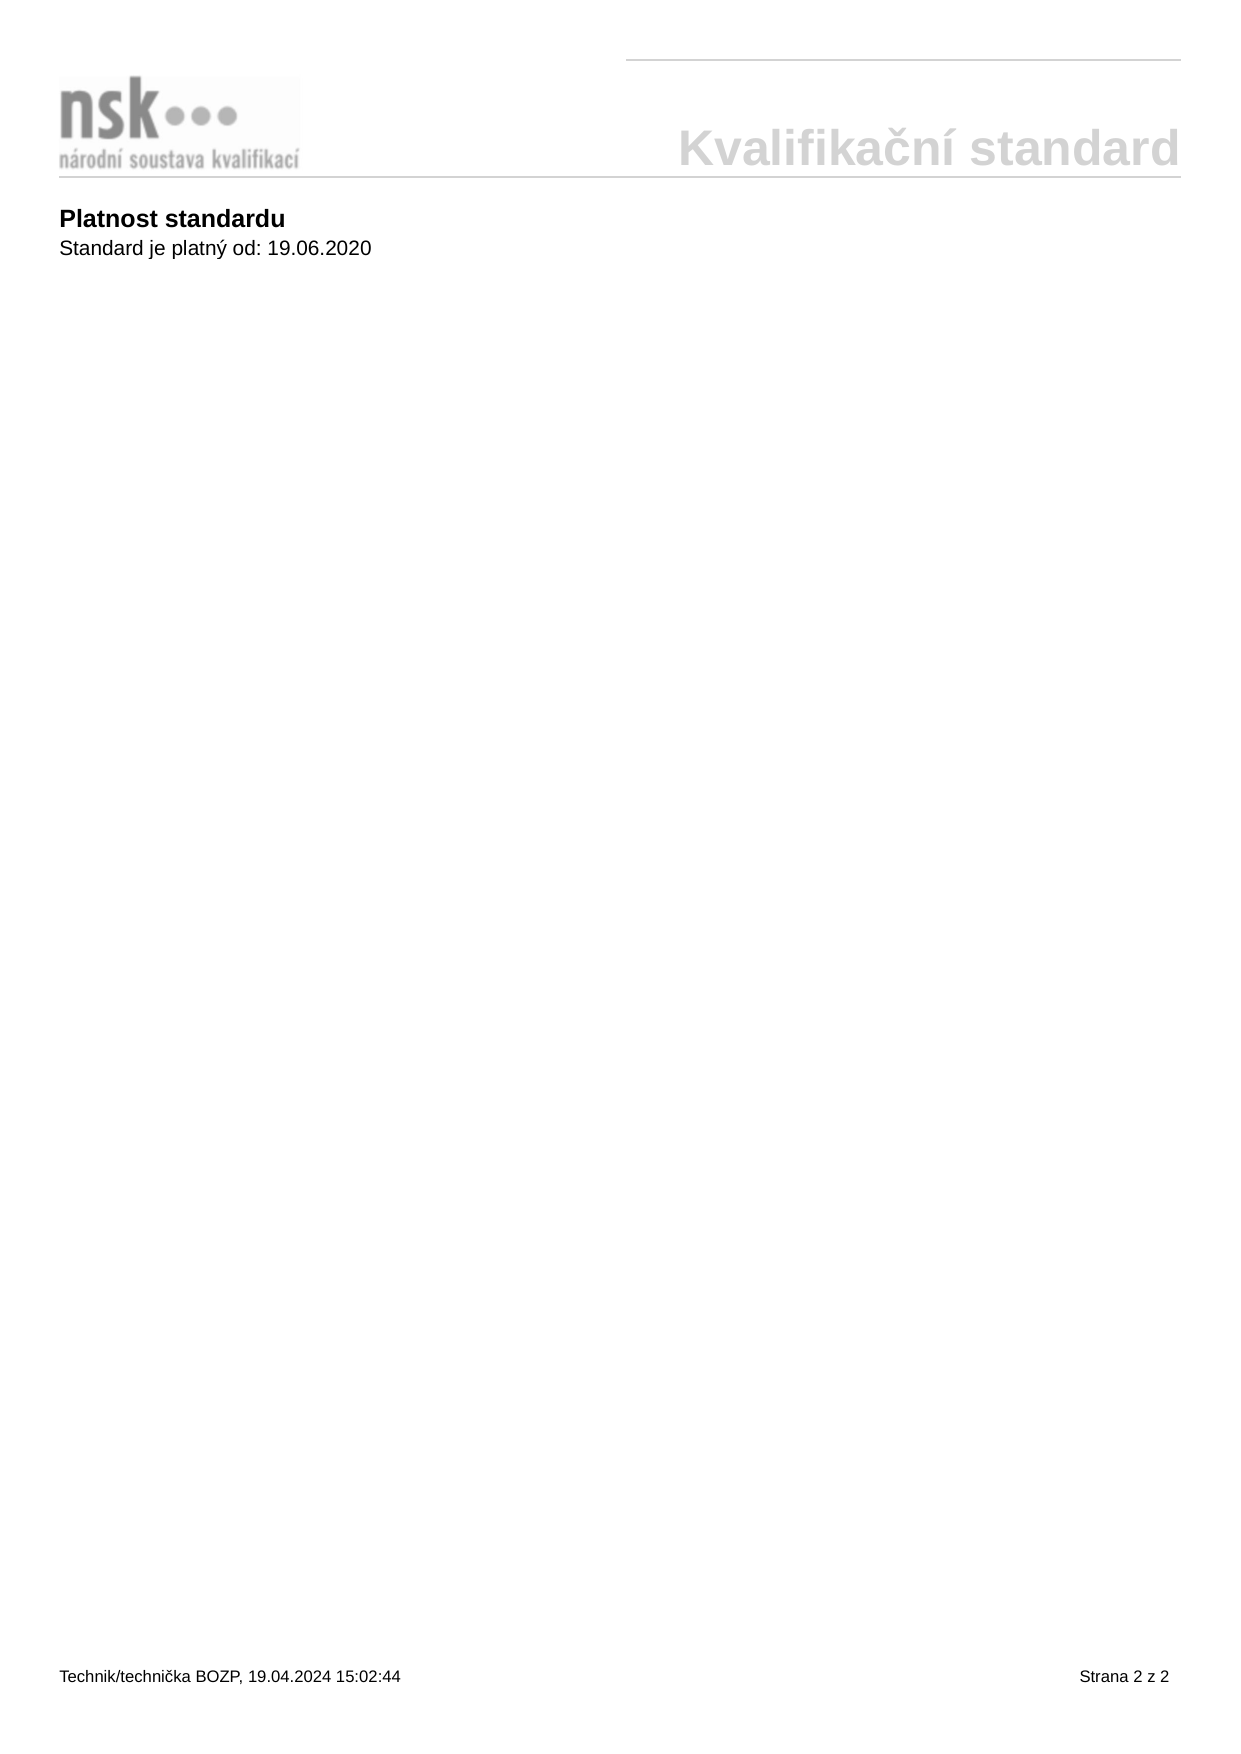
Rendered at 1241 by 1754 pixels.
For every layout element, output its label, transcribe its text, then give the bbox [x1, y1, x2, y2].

table_cell [484, 559, 620, 859]
table_cell [862, 859, 1093, 1159]
table_cell [862, 259, 1093, 559]
table_cell [620, 1159, 626, 1409]
table_cell [1169, 559, 1181, 859]
table_cell [1093, 859, 1169, 1159]
table_cell [1093, 194, 1169, 200]
table_cell [484, 171, 620, 176]
table_cell Platnost standardu [59, 200, 1181, 236]
table_cell [1169, 194, 1181, 200]
table_cell [1169, 1658, 1181, 1694]
table_cell [1093, 1409, 1169, 1658]
table_cell [484, 259, 620, 559]
table_cell [626, 1409, 862, 1658]
table_cell [626, 859, 862, 1159]
table_cell Standard je platný od: 19.06.2020 [59, 236, 1181, 259]
table_cell [484, 1159, 620, 1409]
table_cell [59, 194, 483, 200]
table_cell [59, 171, 483, 176]
table_cell [626, 559, 862, 859]
table_cell [862, 1159, 1093, 1409]
table_cell [621, 59, 626, 170]
table_cell [620, 559, 626, 859]
table_cell [626, 1159, 862, 1409]
table_cell [59, 559, 483, 859]
table_cell Strana 2 z 2 [862, 1658, 1169, 1694]
table_cell [626, 259, 862, 559]
table_cell [1093, 259, 1169, 559]
table_cell [59, 259, 483, 559]
table_cell [620, 259, 626, 559]
table_cell [620, 859, 626, 1159]
table_cell [1093, 559, 1169, 859]
table_cell [59, 1409, 483, 1658]
table_cell [59, 1159, 483, 1409]
table_cell Technik/technička BOZP, 19.04.2024 15:02:44 [59, 1658, 862, 1694]
table_cell [1093, 1159, 1169, 1409]
table_cell [626, 194, 862, 200]
table_cell [1169, 859, 1181, 1159]
table_cell [59, 859, 483, 1159]
table_cell Kvalifikační standard [626, 61, 1181, 176]
table_cell [862, 194, 1093, 200]
picture [58, 59, 621, 171]
table_cell [484, 859, 620, 1159]
table_cell [1169, 1159, 1181, 1409]
table_cell [1169, 259, 1181, 559]
table_cell [484, 1409, 620, 1658]
table_cell [59, 178, 1181, 194]
table_cell [1169, 1409, 1181, 1658]
table_cell [620, 1409, 626, 1658]
table_cell [484, 194, 620, 200]
table_cell [862, 1409, 1093, 1658]
table_cell [862, 559, 1093, 859]
